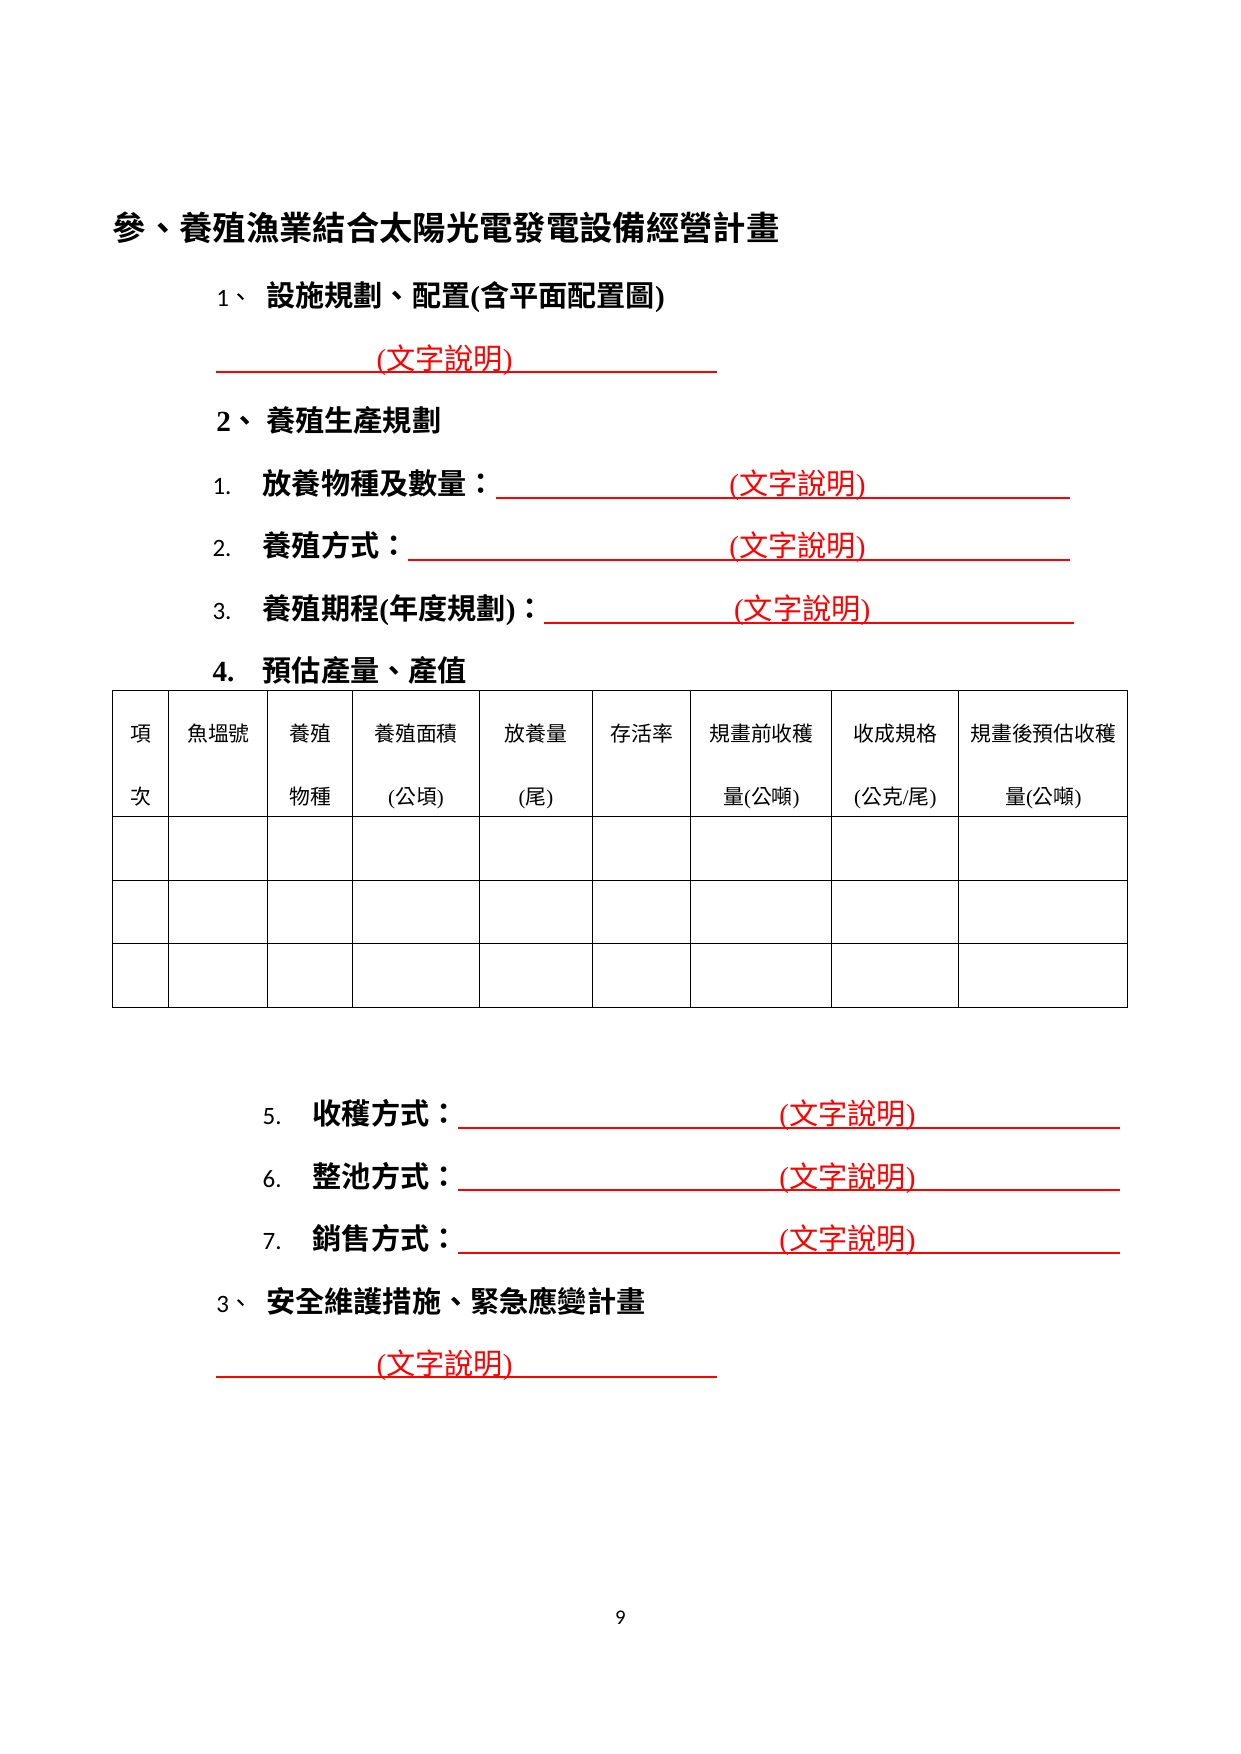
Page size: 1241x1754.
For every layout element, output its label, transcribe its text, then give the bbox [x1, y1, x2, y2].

table_header 養殖面積(公頃) [353, 691, 479, 816]
list 養殖期程(年度規劃)： (文字說明) [212, 565, 1128, 627]
list 養殖方式： (文字說明) [212, 502, 1128, 565]
table_cell [832, 817, 958, 879]
table_cell [832, 881, 958, 943]
table_cell [268, 881, 352, 943]
table_cell [268, 944, 352, 1007]
subtitle 參、養殖漁業結合太陽光電發電設備經營計畫 [112, 184, 1128, 246]
table_cell [480, 944, 592, 1007]
list 預估產量、產值 [212, 627, 1128, 690]
table_cell [353, 817, 479, 879]
list 放養物種及數量： (文字說明) [212, 440, 1128, 502]
table_cell [593, 944, 690, 1007]
table_cell [169, 881, 267, 943]
list 設施規劃、配置(含平面配置圖) (文字說明) [216, 252, 1128, 377]
table_cell [113, 817, 168, 879]
table_header 放養量(尾) [480, 691, 592, 816]
list 養殖生產規劃 [216, 377, 1128, 440]
table_header 規畫前收穫量(公噸) [691, 691, 831, 816]
table_cell [593, 881, 690, 943]
table_cell [959, 881, 1127, 943]
table_cell [169, 817, 267, 879]
table_header 收成規格(公克/尾) [832, 691, 958, 816]
table_cell [691, 944, 831, 1007]
table_cell [113, 881, 168, 943]
table_cell [832, 944, 958, 1007]
table_cell [113, 944, 168, 1007]
table_header 存活率 [593, 691, 690, 816]
list 整池方式： (文字說明) [262, 1133, 1128, 1195]
table_cell [480, 881, 592, 943]
table_cell [268, 817, 352, 879]
table_header 項次 [113, 691, 168, 816]
table_cell [353, 944, 479, 1007]
list 安全維護措施、緊急應變計畫 (文字說明) [216, 1258, 1128, 1383]
table_cell [593, 817, 690, 879]
table_cell [480, 817, 592, 879]
table_cell [691, 881, 831, 943]
table_cell [691, 817, 831, 879]
table_cell [353, 881, 479, 943]
list 銷售方式： (文字說明) [262, 1195, 1128, 1258]
table_header 魚塭號 [169, 691, 267, 816]
list 收穫方式： (文字說明) [262, 1070, 1128, 1133]
table_cell [169, 944, 267, 1007]
table_header 養殖物種 [268, 691, 352, 816]
table_header 規畫後預估收穫量(公噸) [959, 691, 1127, 816]
table_cell [959, 817, 1127, 879]
table_cell [959, 944, 1127, 1007]
